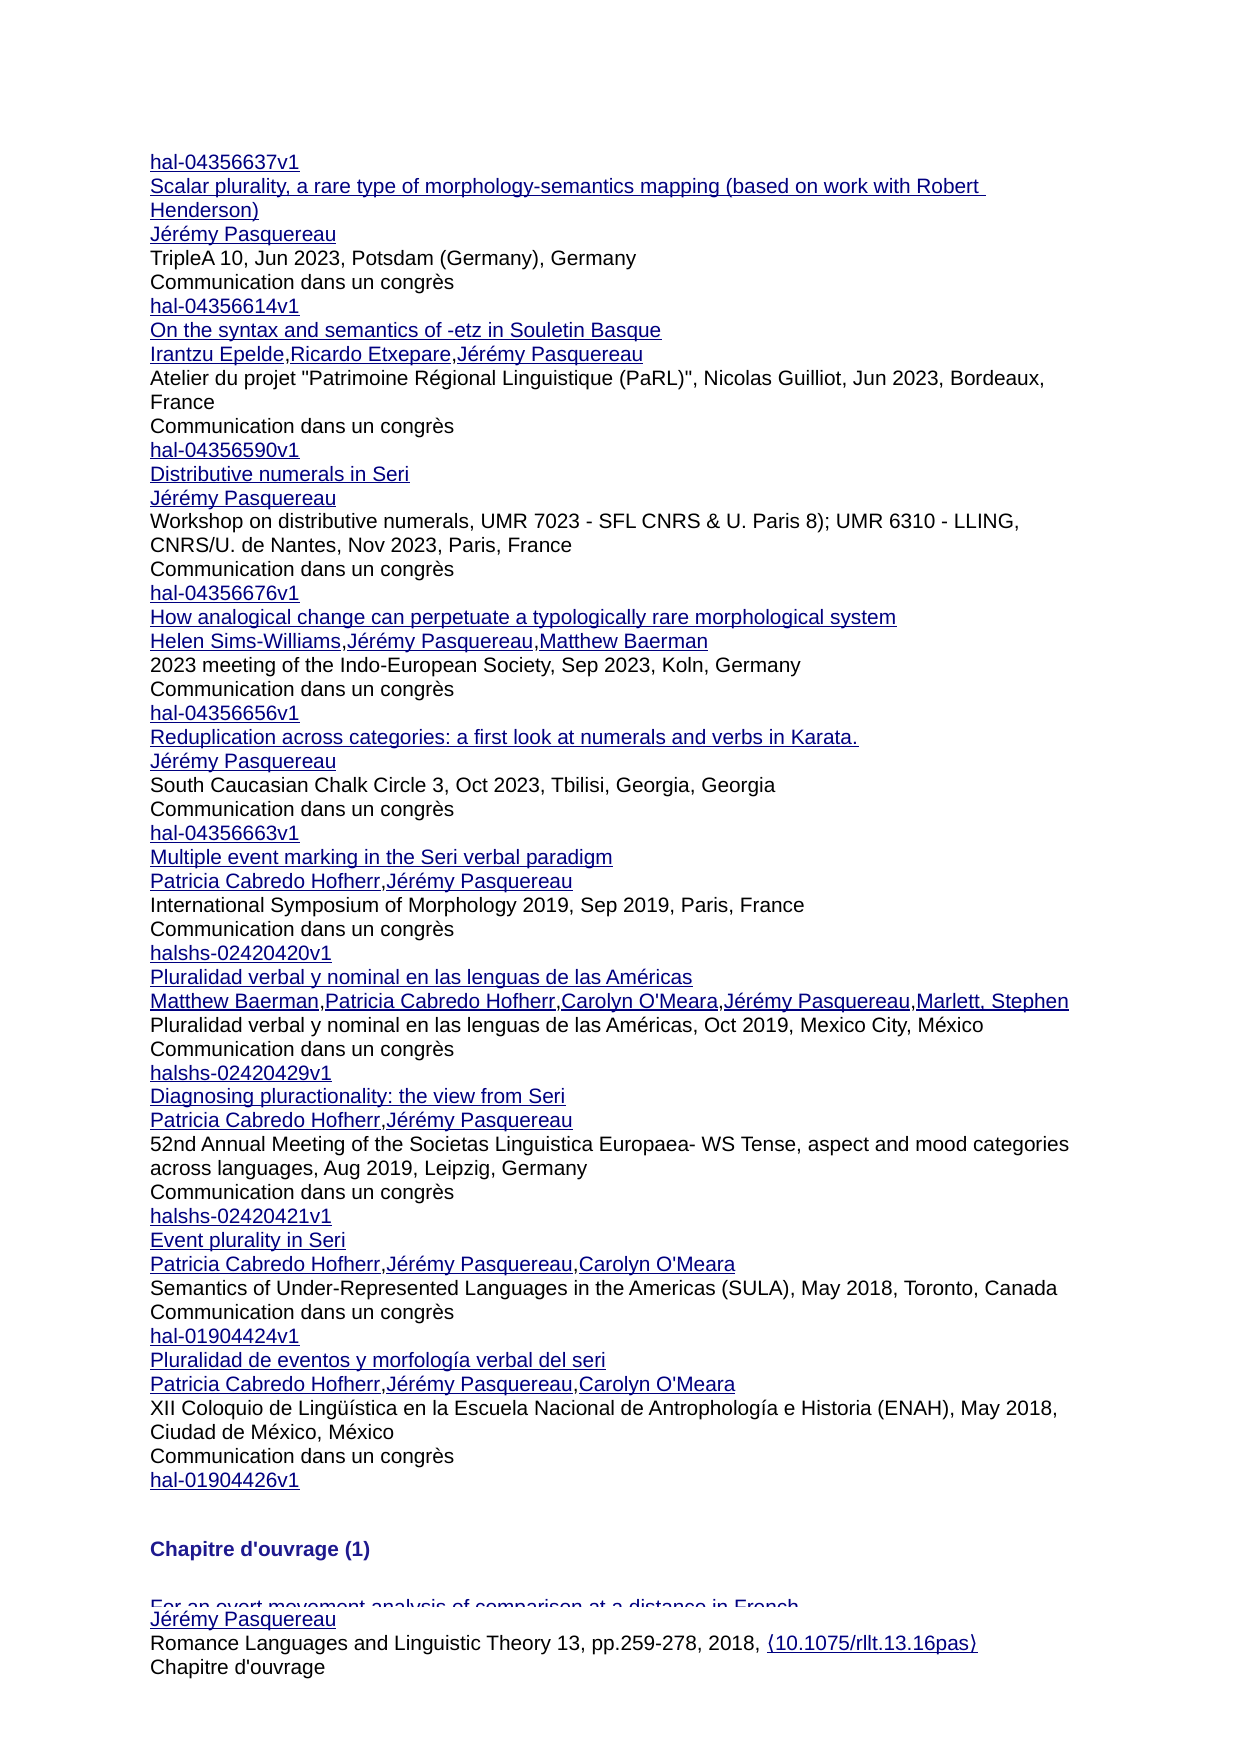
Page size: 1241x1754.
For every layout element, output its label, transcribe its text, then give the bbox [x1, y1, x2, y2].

table_cell Multiple event marking in the Seri verbal paradigm Patricia Cabredo Hofherr,Jérémy Pasquereau International Symposium of Morphology 2019, Sep 2019, Paris, France Communication dans un congrès halshs-02420420v1 [150, 845, 1090, 964]
table_cell On the syntax and semantics of -etz in Souletin Basque Irantzu Epelde,Ricardo Etxepare,Jérémy Pasquereau Atelier du projet "Patrimoine Régional Linguistique (PaRL)", Nicolas Guilliot, Jun 2023, Bordeaux, France Communication dans un congrès hal-04356590v1 [150, 318, 1090, 461]
table_header For an overt movement analysis of comparison at a distance in French Jérémy Pasquereau Romance Languages and Linguistic Theory 13, pp.259-278, 2018, ⟨10.1075/rllt.13.16pas⟩ Chapitre d'ouvrage [150, 1595, 1090, 1679]
table_cell Reduplication across categories: a first look at numerals and verbs in Karata. Jérémy Pasquereau South Caucasian Chalk Circle 3, Oct 2023, Tbilisi, Georgia, Georgia Communication dans un congrès hal-04356663v1 [150, 725, 1090, 845]
table_cell Pluralidad de eventos y morfología verbal del seri Patricia Cabredo Hofherr,Jérémy Pasquereau,Carolyn O'Meara XII Coloquio de Lingüística en la Escuela Nacional de Antrophología e Historia (ENAH), May 2018, Ciudad de México, México Communication dans un congrès hal-01904426v1 [150, 1348, 1090, 1492]
table_cell Diagnosing pluractionality: the view from Seri Patricia Cabredo Hofherr,Jérémy Pasquereau 52nd Annual Meeting of the Societas Linguistica Europaea- WS Tense, aspect and mood categories across languages, Aug 2019, Leipzig, Germany Communication dans un congrès halshs-02420421v1 [150, 1084, 1090, 1228]
table_cell Distributive numerals in Seri Jérémy Pasquereau Workshop on distributive numerals, UMR 7023 - SFL CNRS & U. Paris 8); UMR 6310 - LLING, CNRS/U. de Nantes, Nov 2023, Paris, France Communication dans un congrès hal-04356676v1 [150, 461, 1090, 605]
table_cell How analogical change can perpetuate a typologically rare morphological system Helen Sims-Williams,Jérémy Pasquereau,Matthew Baerman 2023 meeting of the Indo-European Society, Sep 2023, Koln, Germany Communication dans un congrès hal-04356656v1 [150, 605, 1090, 725]
table_cell Pluralidad verbal y nominal en las lenguas de las Américas Matthew Baerman,Patricia Cabredo Hofherr,Carolyn O'Meara,Jérémy Pasquereau,Marlett, Stephen Pluralidad verbal y nominal en las lenguas de las Américas, Oct 2019, Mexico City, México Communication dans un congrès halshs-02420429v1 [150, 965, 1090, 1084]
table_cell hal-04356637v1 [150, 150, 1090, 174]
table_cell Event plurality in Seri Patricia Cabredo Hofherr,Jérémy Pasquereau,Carolyn O'Meara Semantics of Under-Represented Languages in the Americas (SULA), May 2018, Toronto, Canada Communication dans un congrès hal-01904424v1 [150, 1228, 1090, 1348]
table_cell Scalar plurality, a rare type of morphology-semantics mapping (based on work with Robert Henderson) Jérémy Pasquereau TripleA 10, Jun 2023, Potsdam (Germany), Germany Communication dans un congrès hal-04356614v1 [150, 174, 1090, 318]
subtitle Chapitre d'ouvrage (1) [150, 1536, 1090, 1560]
